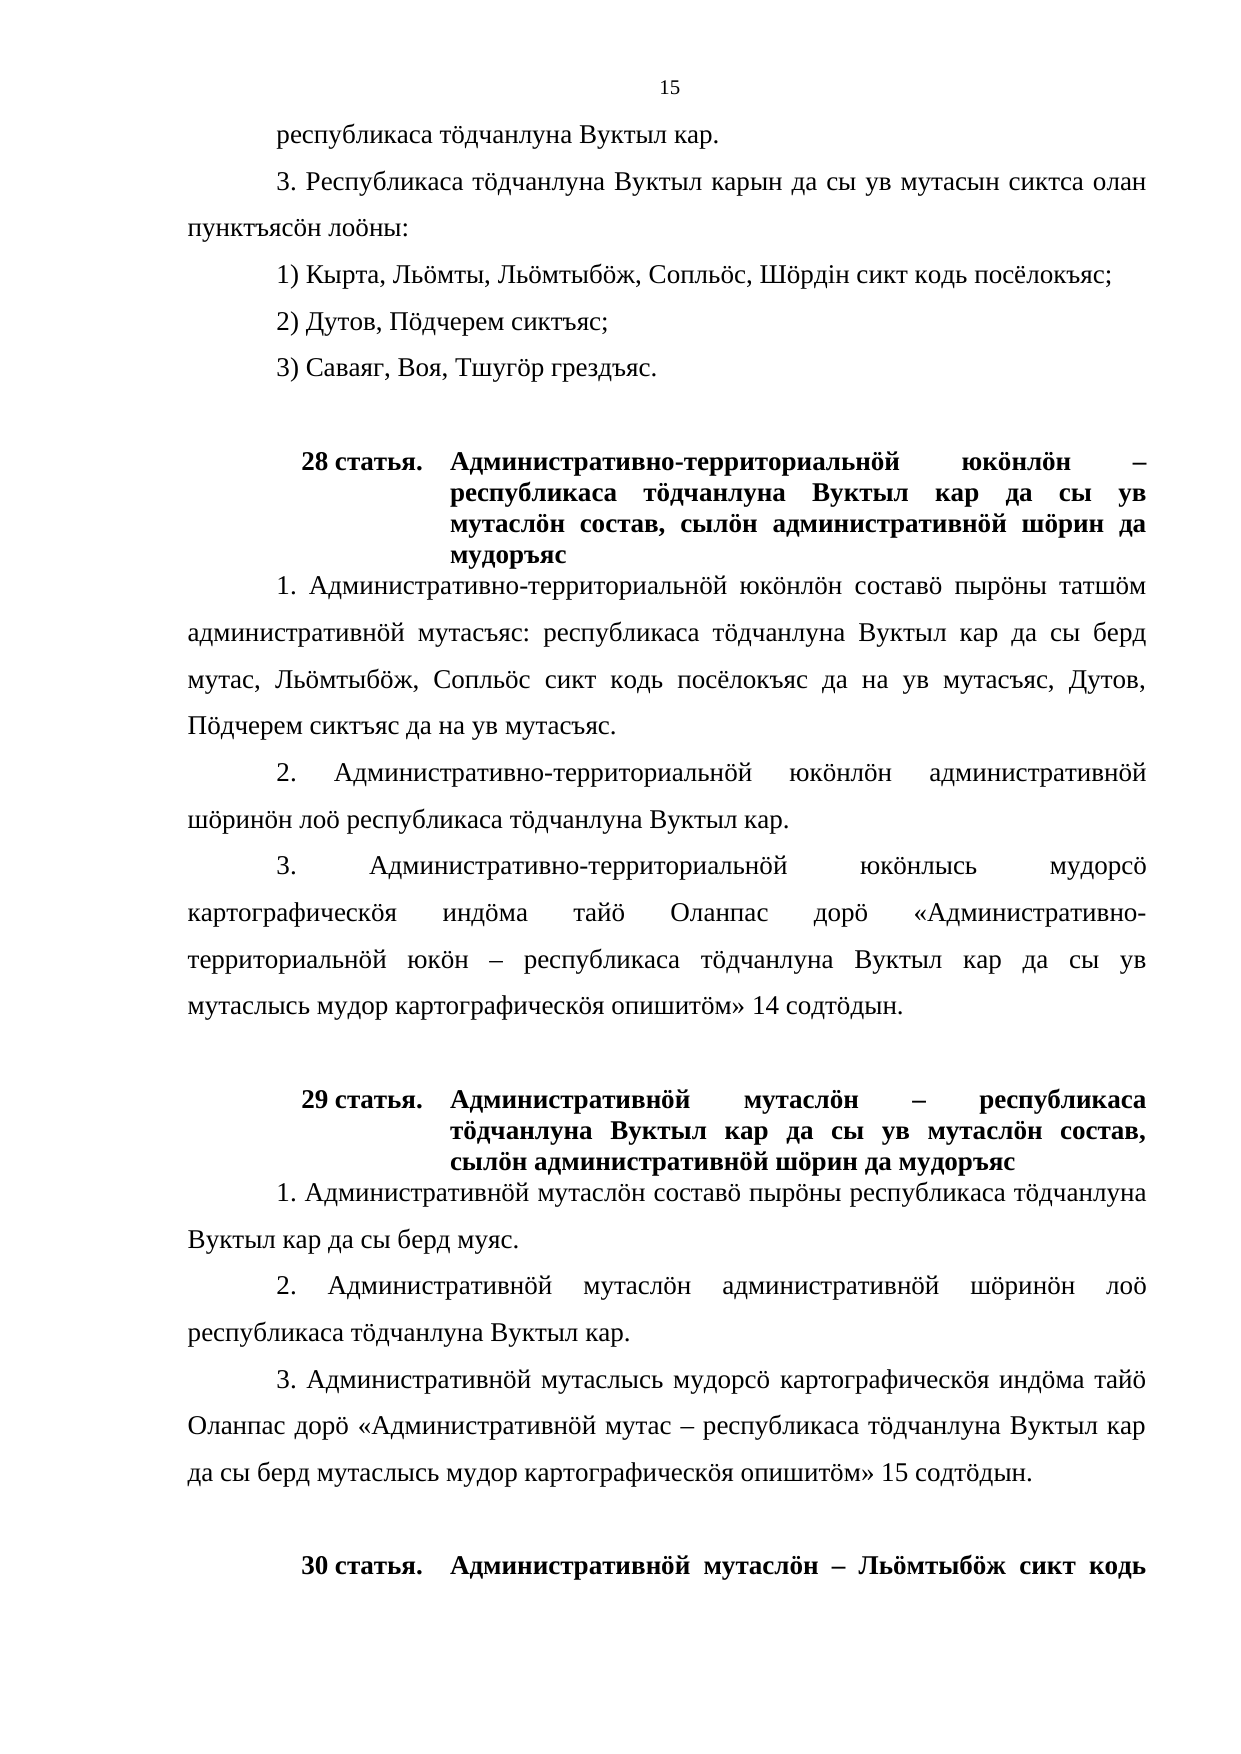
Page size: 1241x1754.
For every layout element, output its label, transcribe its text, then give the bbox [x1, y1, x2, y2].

text 3. Республикаса тöдчанлуна Вуктыл карын да сы ув мутасын сиктса олан пунктъясöн лоöны: [187, 165, 1147, 243]
text 2. Административно-территориальнöй юкöнлöн административнöй шöринöн лоö республикаса тöдчанлуна Вуктыл кар. [187, 756, 1147, 834]
table_header Административнöй мутаслöн – Льöмтыбöж сикт кодь [439, 1550, 1163, 1581]
text 1. Административно-территориальнöй юкöнлöн составö пырöны татшöм административнöй мутасъяс: республикаса тöдчанлуна Вуктыл кар да сы берд мутас, Льöмтыбöж, Сопльöс сикт кодь посёлокъяс да на ув мутасъяс, Дутов, Пöдчерем сиктъяс да на ув мутасъяс. [187, 569, 1147, 741]
text 2. Административнöй мутаслöн административнöй шöринöн лоö республикаса тöдчанлуна Вуктыл кар. [187, 1269, 1147, 1347]
text 3. Административно-территориальнöй юкöнлысь мудорсö картографическöя индöма тайö Оланпас дорö «Административно-территориальнöй юкöн – республикаса тöдчанлуна Вуктыл кар да сы ув мутаслысь мудор картографическöя опишитöм» 14 содтöдын. [187, 849, 1147, 1021]
table_header Административнöй мутаслöн – республикаса тöдчанлуна Вуктыл кар да сы ув мутаслöн состав, сылöн административнöй шöрин да мудоръяс [439, 1083, 1163, 1176]
table_header 29 статья. [176, 1083, 438, 1176]
table_header Административно-территориальнöй юкöнлöн – республикаса тöдчанлуна Вуктыл кар да сы ув мутаслöн состав, сылöн административнöй шöрин да мудоръяс [439, 445, 1163, 569]
table_header 30 статья. [176, 1550, 438, 1581]
text 3. Административнöй мутаслысь мудорсö картографическöя индöма тайö Оланпас дорö «Административнöй мутас – республикаса тöдчанлуна Вуктыл кар да сы берд мутаслысь мудор картографическöя опишитöм» 15 содтöдын. [187, 1363, 1147, 1487]
table_header 28 статья. [176, 445, 438, 569]
text 3) Саваяг, Воя, Тшугöр грездъяс. [187, 351, 1147, 383]
text 1) Кырта, Льöмты, Льöмтыбöж, Сопльöс, Шöрдiн сикт кодь посёлокъяс; [187, 258, 1147, 289]
text республикаса тöдчанлуна Вуктыл кар. [187, 118, 1147, 149]
text 1. Административнöй мутаслöн составö пырöны республикаса тöдчанлуна Вуктыл кар да сы берд муяс. [187, 1176, 1147, 1254]
text 2) Дутов, Пöдчерем сиктъяс; [187, 305, 1147, 336]
